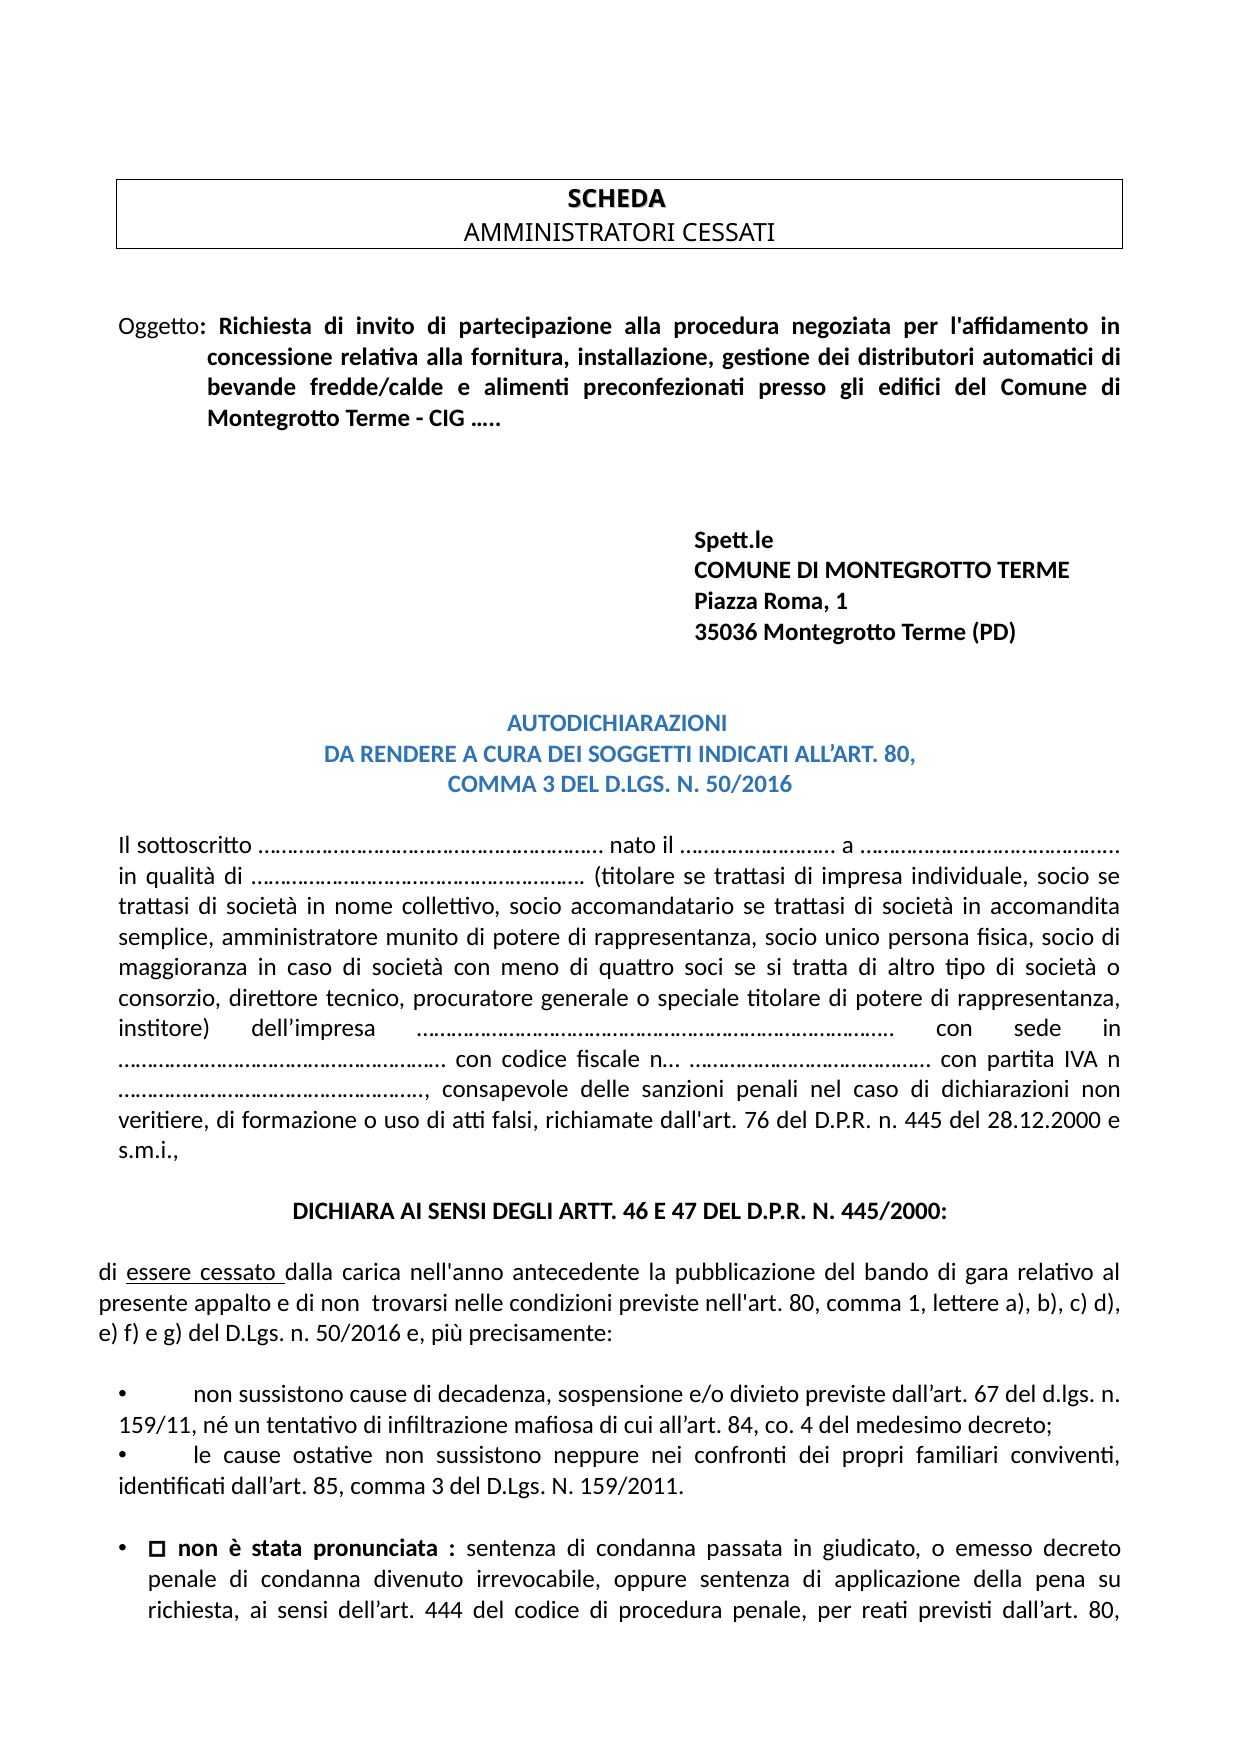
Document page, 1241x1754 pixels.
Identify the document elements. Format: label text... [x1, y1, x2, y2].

text Piazza Roma, 1 [118, 585, 1122, 616]
text Il sottoscritto …………………………………………………… nato il ……………………… a ……………………………………... in qualità di …………………………………………………. (titolare se trattasi di impresa individuale, socio se trattasi di società in nome collettivo, socio accomandatario se trattasi di società in accomandita semplice, amministratore munito di potere di rappresentanza, socio unico persona fisica, socio di maggioranza in caso di società con meno di quattro soci se si tratta di altro tipo di società o consorzio, direttore tecnico, procuratore generale o speciale titolare di potere di rappresentanza, institore) dell’impresa ……………………………………………………………………….. con sede in ………………………………………………… con codice fiscale n… …………………………………… con partita IVA n …………………………………………….., consapevole delle sanzioni penali nel caso di dichiarazioni non veritiere, di formazione o uso di atti falsi, richiamate dall'art. 76 del D.P.R. n. 445 del 28.12.2000 e s.m.i., [118, 829, 1122, 1165]
text COMMA 3 DEL D.LGS. N. 50/2016 [118, 768, 1122, 799]
list le cause ostative non sussistono neppure nei confronti dei propri familiari conviventi, identificati dall’art. 85, comma 3 del D.Lgs. N. 159/2011. [118, 1440, 1122, 1501]
text Oggetto: Richiesta di invito di partecipazione alla procedura negoziata per l'affidamento in concessione relativa alla fornitura, installazione, gestione dei distributori automatici di bevande fredde/calde e alimenti preconfezionati presso gli edifici del Comune di Montegrotto Terme - CIG ….. [118, 310, 1122, 432]
text DA RENDERE A CURA DEI SOGGETTI INDICATI ALL’ART. 80, [118, 738, 1122, 768]
text DICHIARA AI SENSI DEGLI ARTT. 46 E 47 DEL D.P.R. N. 445/2000: [98, 1196, 1122, 1226]
text Spett.le [118, 524, 1122, 554]
text AUTODICHIARAZIONI [118, 707, 1122, 738]
list  non è stata pronunciata : sentenza di condanna passata in giudicato, o emesso decreto penale di condanna divenuto irrevocabile, oppure sentenza di applicazione della pena su richiesta, ai sensi dell’art. 444 del codice di procedura penale, per reati previsti dall’art. 80, [118, 1529, 1122, 1624]
list non sussistono cause di decadenza, sospensione e/o divieto previste dall’art. 67 del d.lgs. n. 159/11, né un tentativo di infiltrazione mafiosa di cui all’art. 84, co. 4 del medesimo decreto; [118, 1379, 1122, 1440]
text COMUNE DI MONTEGROTTO TERME [694, 554, 1122, 585]
text di essere cessato dalla carica nell'anno antecedente la pubblicazione del bando di gara relativo al presente appalto e di non trovarsi nelle condizioni previste nell'art. 80, comma 1, lettere a), b), c) d), e) f) e g) del D.Lgs. n. 50/2016 e, più precisamente: [98, 1257, 1122, 1348]
table_header SCHEDA AMMINISTRATORI CESSATI [117, 180, 1122, 248]
text 35036 Montegrotto Terme (PD) [118, 616, 1122, 646]
